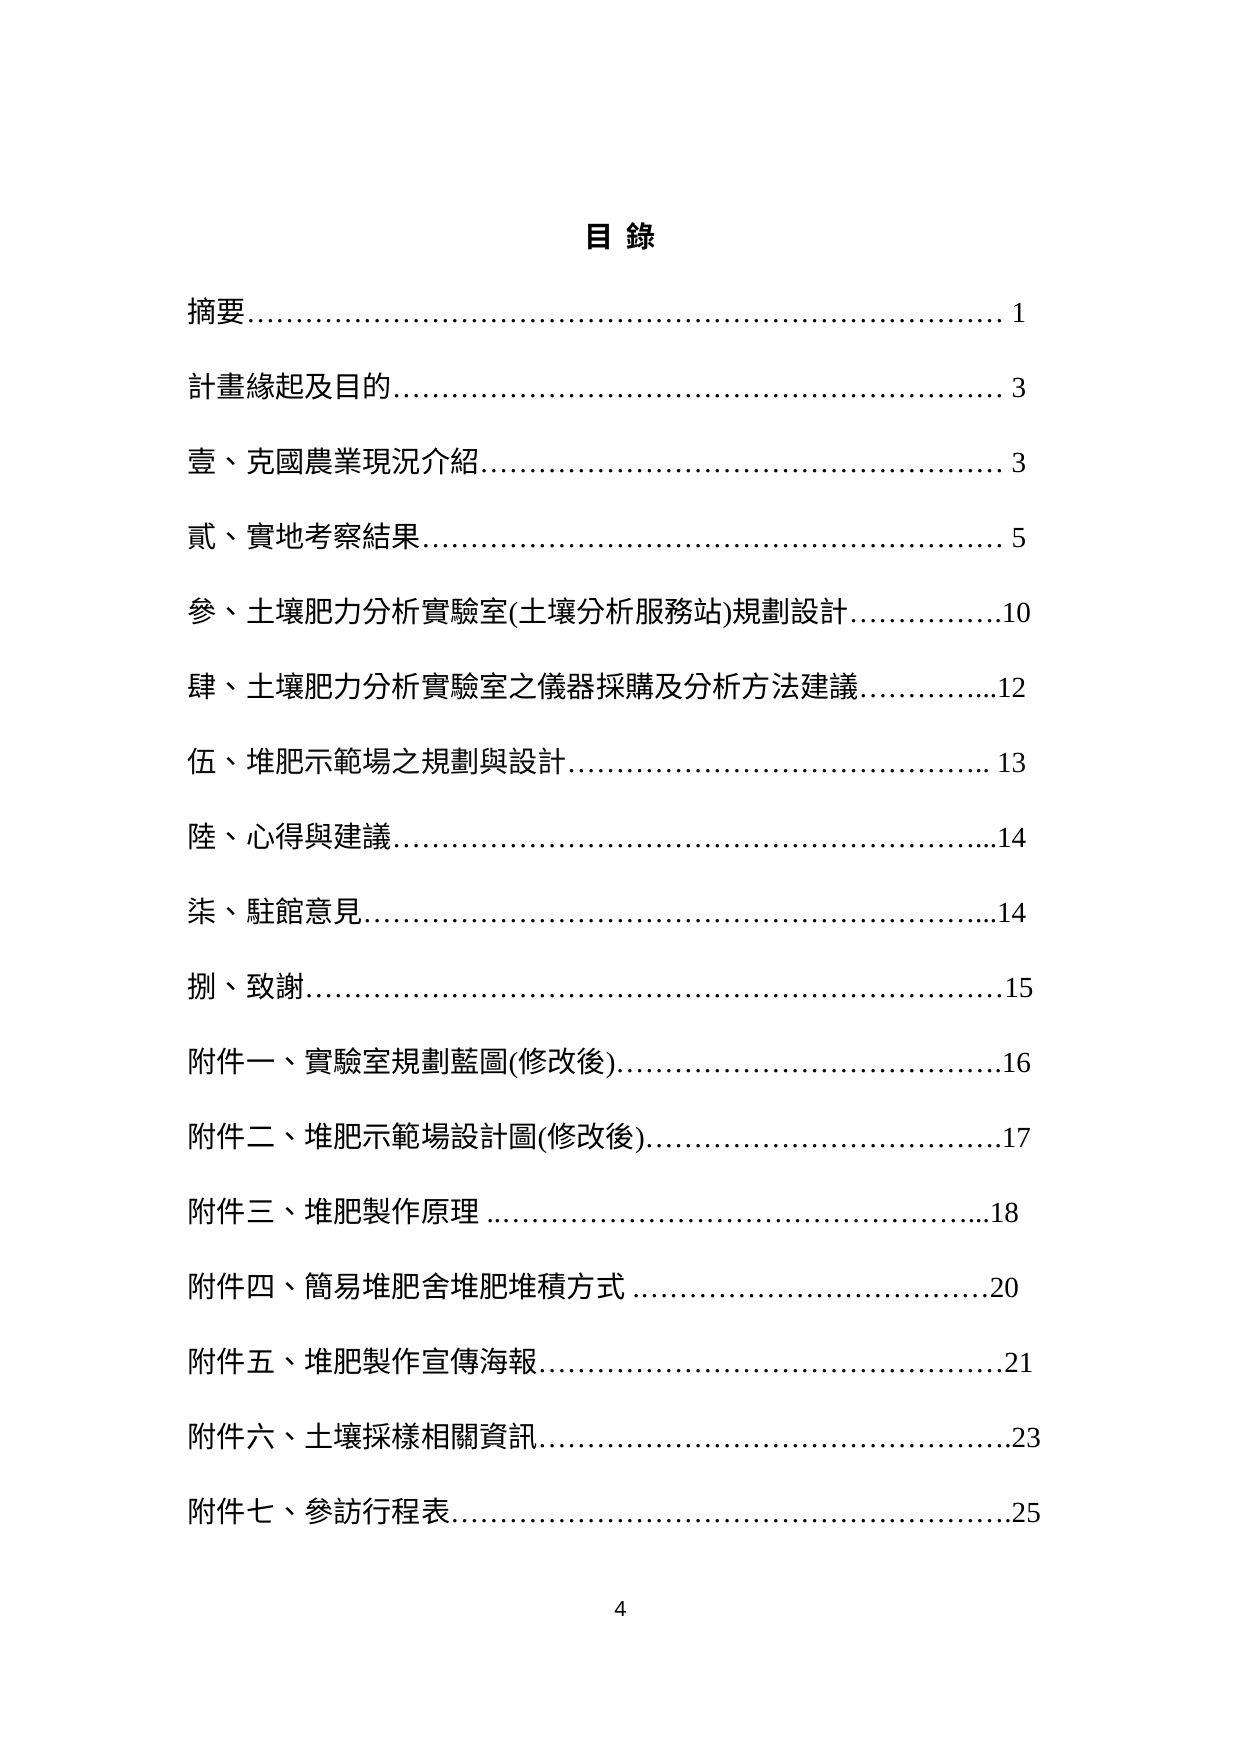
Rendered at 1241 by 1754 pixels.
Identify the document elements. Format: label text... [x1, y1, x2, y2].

text 附件三、堆肥製作原理 ..…………………………………………...18 [187, 1172, 1053, 1247]
text 附件四、簡易堆肥舍堆肥堆積方式 .………………………………20 [187, 1247, 1053, 1322]
text 柒、駐館意見………………………………………………………...14 [187, 872, 1053, 947]
text 目 錄 [187, 197, 1053, 272]
text 附件六、土壤採樣相關資訊………………………………………….23 [187, 1397, 1053, 1472]
text 參、土壤肥力分析實驗室(土壤分析服務站)規劃設計…………….10 [187, 572, 1053, 647]
text 附件一、實驗室規劃藍圖(修改後)………………………………….16 [187, 1022, 1053, 1097]
text 附件二、堆肥示範場設計圖(修改後)……………………………….17 [187, 1097, 1053, 1172]
text 附件五、堆肥製作宣傳海報…………………………………………21 [187, 1322, 1053, 1397]
text 摘要…………………………………………………………………… 1 [187, 272, 1053, 347]
text 捌、致謝………………………………………………………………15 [187, 947, 1053, 1022]
text 伍、堆肥示範場之規劃與設計…………………………………….. 13 [187, 722, 1053, 797]
text 貳、實地考察結果…………………………………………………… 5 [187, 497, 1053, 572]
text 肆、土壤肥力分析實驗室之儀器採購及分析方法建議…………...12 [187, 647, 1053, 722]
text 陸、心得與建議……………………………………………………...14 [187, 797, 1053, 872]
text 壹、克國農業現況介紹……………………………………………… 3 [187, 422, 1053, 497]
text 附件七、參訪行程表………………………………………………….25 [187, 1472, 1053, 1547]
text 計畫緣起及目的……………………………………………………… 3 [187, 347, 1053, 422]
